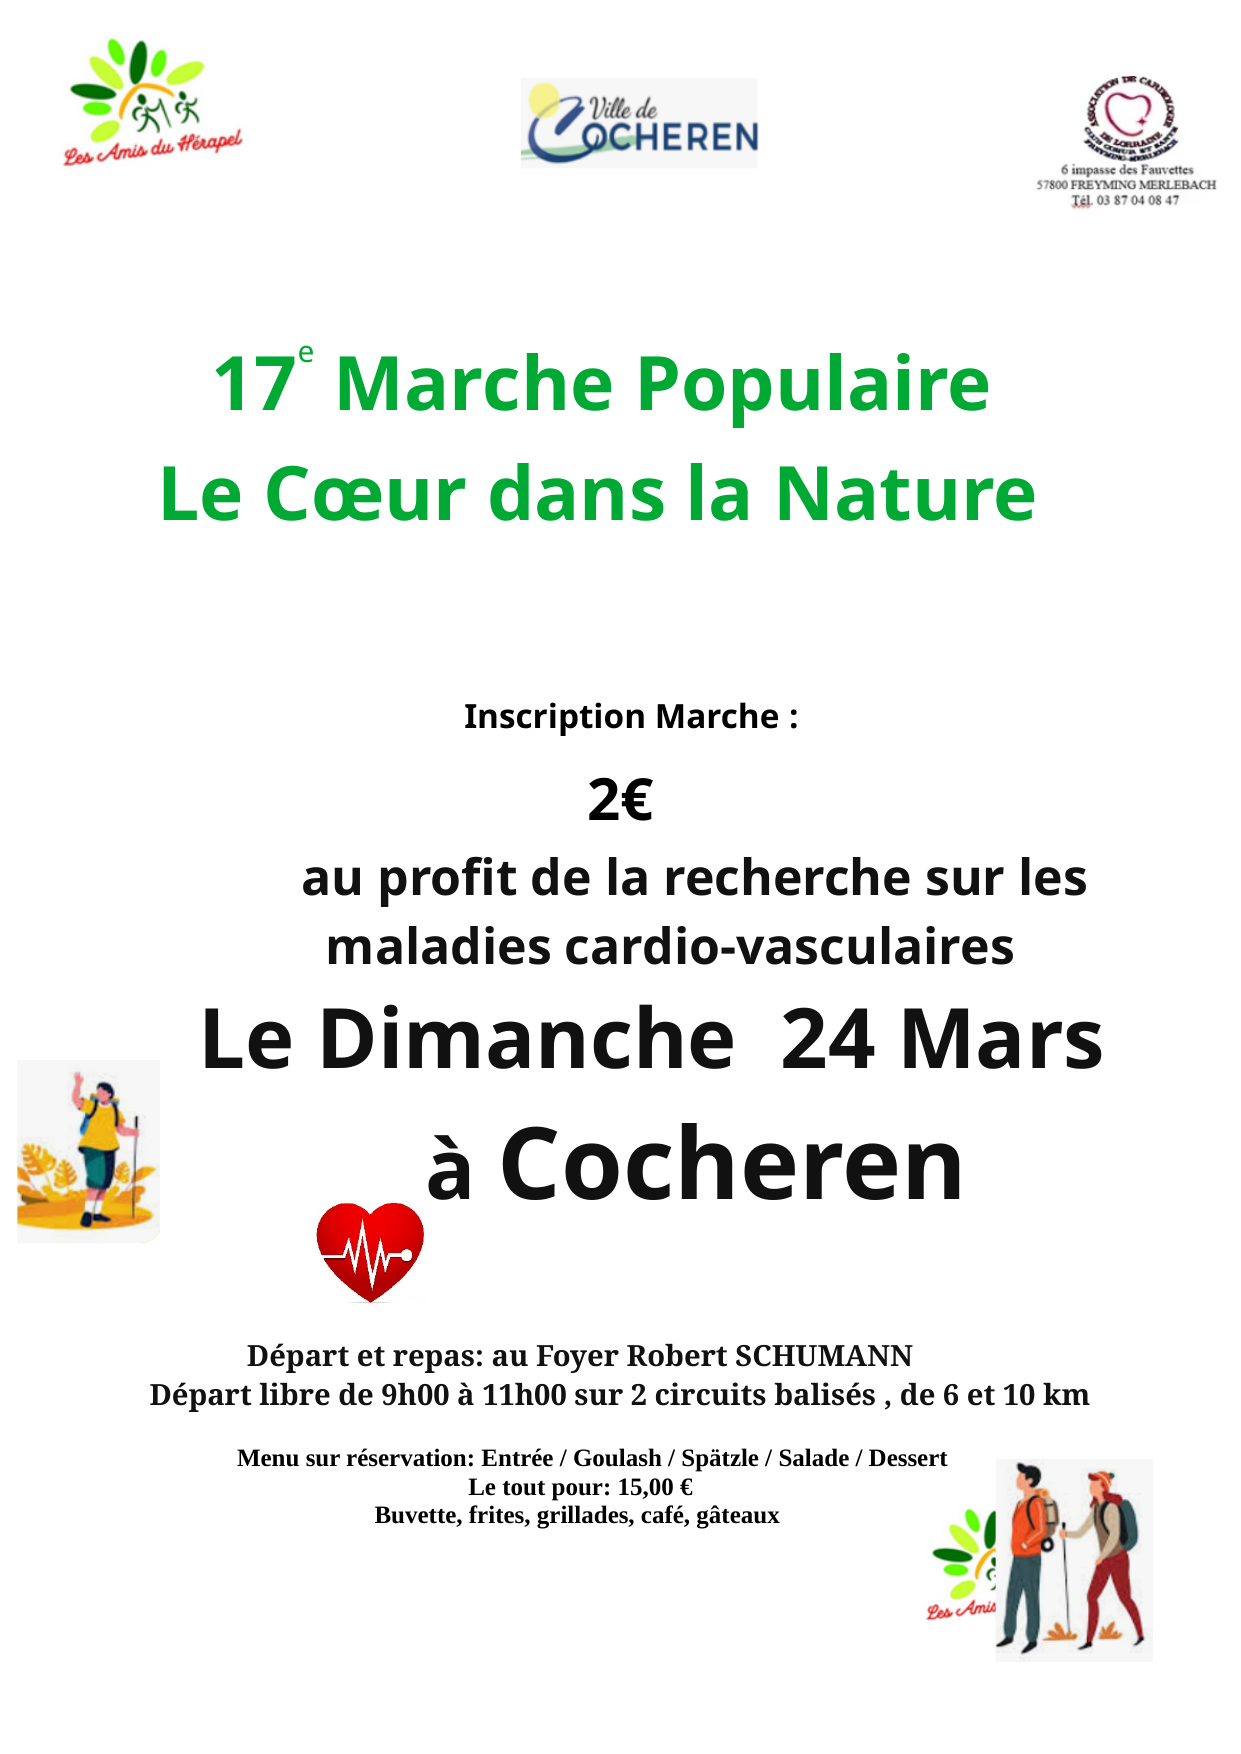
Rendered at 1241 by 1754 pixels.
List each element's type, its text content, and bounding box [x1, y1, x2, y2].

text Le Dimanche 24 Mars à Cocheren [118, 979, 1122, 1306]
text Départ libre de 9h00 à 11h00 sur 2 circuits balisés , de 6 et 10 km [118, 1374, 1122, 1414]
text maladies cardio-vasculaires [118, 911, 1122, 979]
text Le Cœur dans la Nature [74, 440, 1167, 542]
text au profit de la recherche sur les [118, 837, 1122, 911]
text Inscription Marche : [118, 621, 1122, 758]
text Buvette, frites, grillades, café, gâteaux [118, 1501, 995, 1529]
text 17e Marche Populaire [29, 303, 1181, 440]
text Menu sur réservation: Entrée / Goulash / Spätzle / Salade / Dessert [118, 1443, 1122, 1472]
text Départ et repas: au Foyer Robert SCHUMANN [118, 1335, 1122, 1374]
text 2€ [118, 758, 1122, 837]
text Le tout pour: 15,00 € [118, 1472, 995, 1501]
